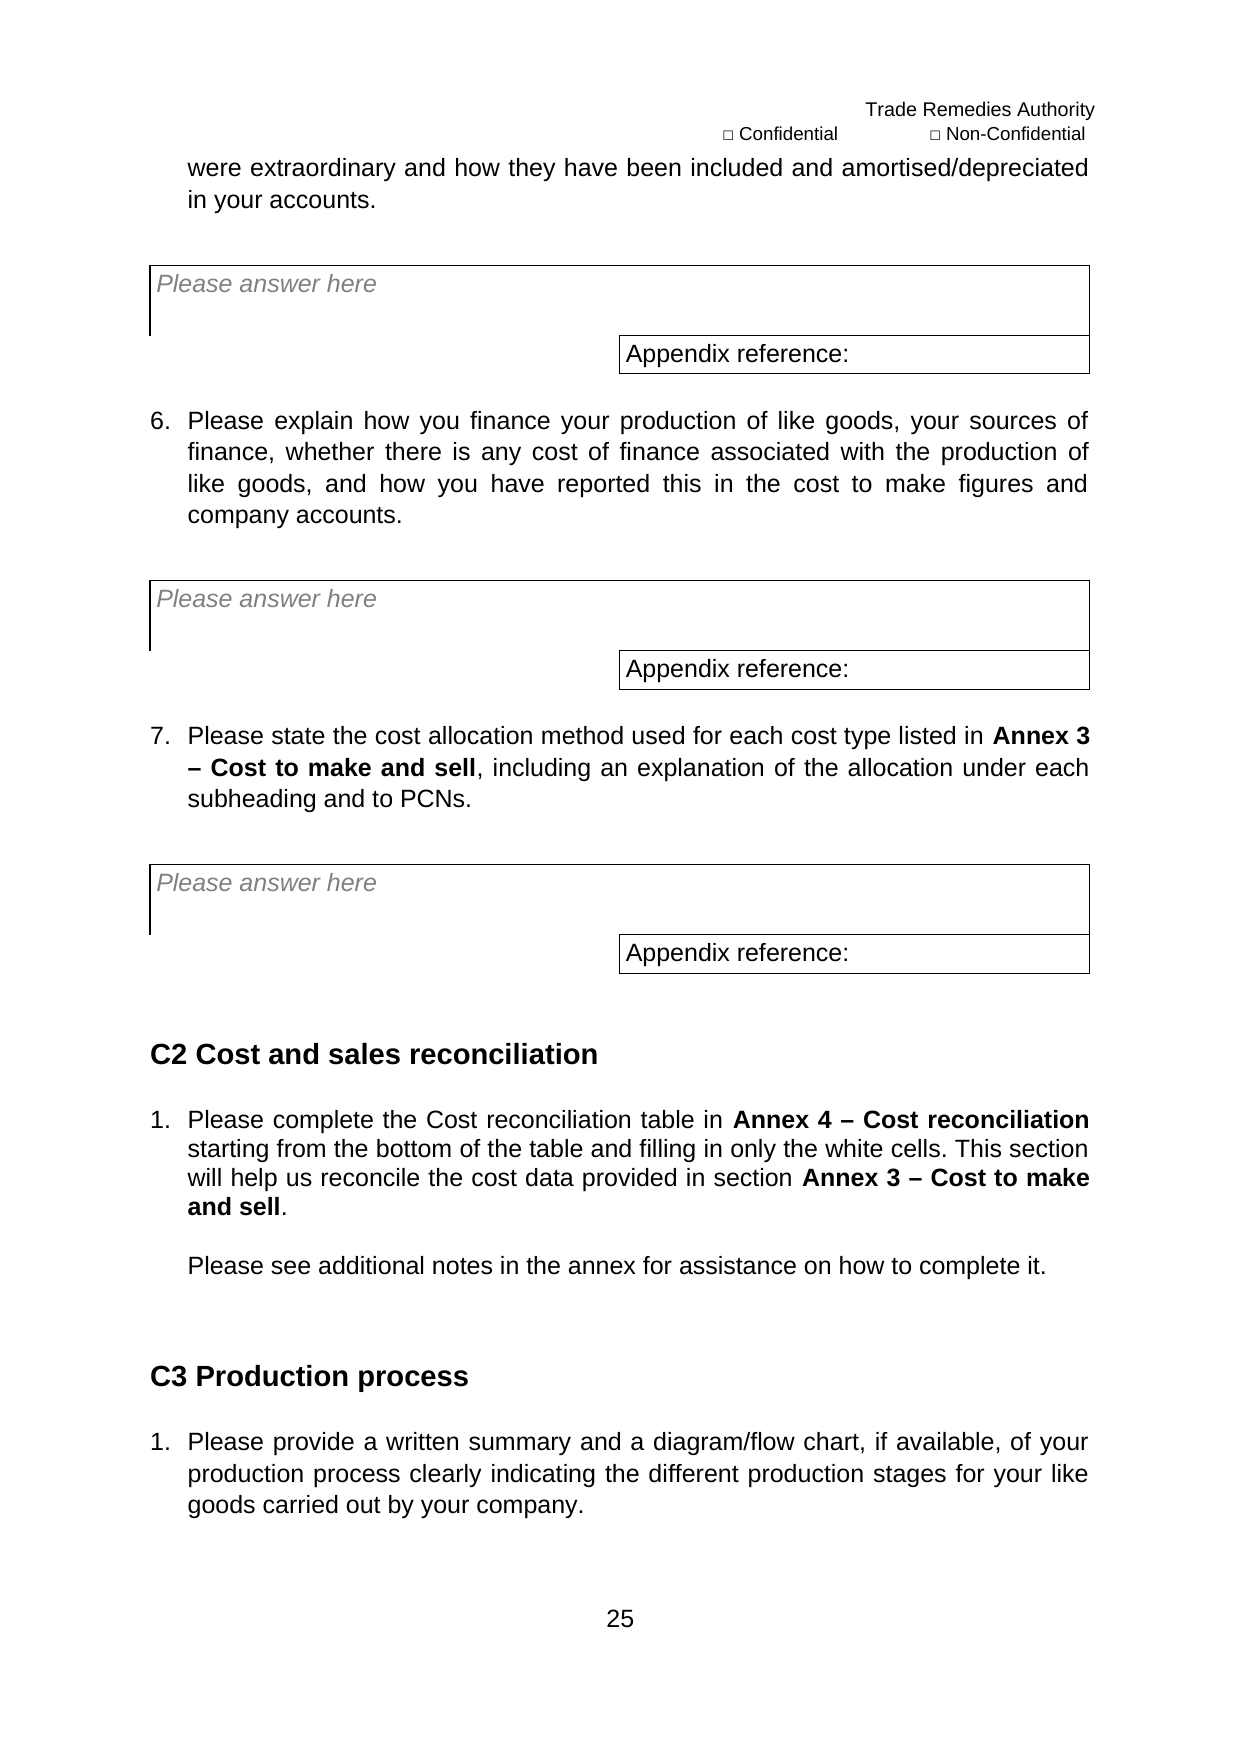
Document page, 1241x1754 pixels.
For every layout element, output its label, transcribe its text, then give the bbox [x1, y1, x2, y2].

table_cell Appendix reference: [620, 935, 1089, 973]
table_cell Appendix reference: [620, 651, 1089, 689]
list Please explain how you finance your production of like goods, your sources of finance, whether there is any cost of finance associated with the production of like goods, and how you have reported this in the cost to make figures and company accounts. [150, 406, 1090, 529]
table_header Please answer here [151, 865, 1089, 934]
list were extraordinary and how they have been included and amortised/depreciated in your accounts. [150, 153, 1090, 214]
table_header Please answer here [151, 581, 1089, 650]
list Please complete the Cost reconciliation table in Annex 4 – Cost reconciliation starting from the bottom of the table and filling in only the white cells. This section will help us reconcile the cost data provided in section Annex 3 – Cost to make and sell. [150, 1105, 1090, 1220]
list Please state the cost allocation method used for each cost type listed in Annex 3 – Cost to make and sell, including an explanation of the allocation under each subheading and to PCNs. [150, 721, 1090, 813]
subtitle C3 Production process [150, 1359, 1090, 1392]
table_cell [150, 651, 619, 689]
table_header Please answer here [151, 266, 1089, 335]
list Please provide a written summary and a diagram/flow chart, if available, of your production process clearly indicating the different production stages for your like goods carried out by your company. [150, 1427, 1090, 1519]
subtitle C2 Cost and sales reconciliation [150, 1037, 1090, 1070]
table_cell [150, 336, 619, 373]
list Please see additional notes in the annex for assistance on how to complete it. [187, 1251, 1090, 1280]
table_cell Appendix reference: [620, 336, 1089, 373]
table_cell [150, 935, 619, 973]
